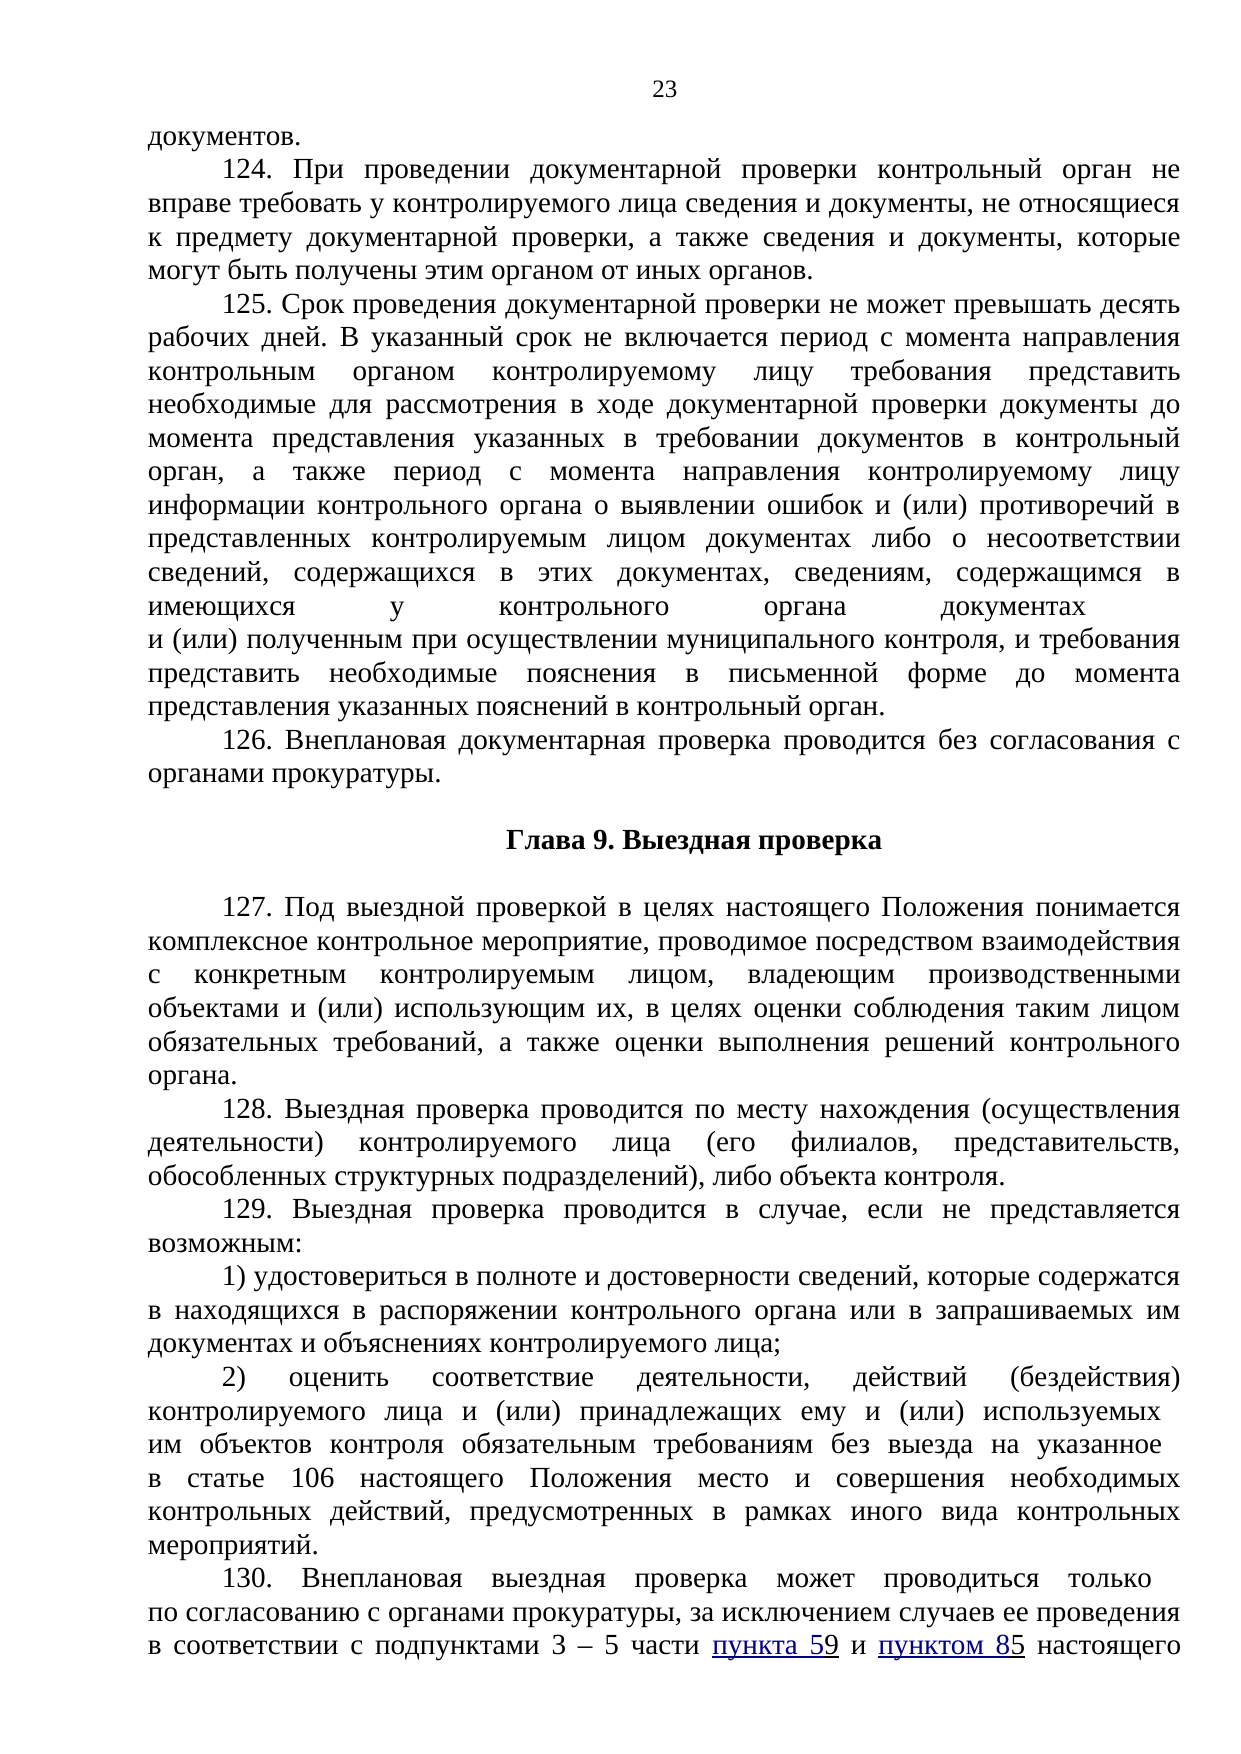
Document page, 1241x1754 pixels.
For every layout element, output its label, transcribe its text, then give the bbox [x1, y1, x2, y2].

text 130. Внеплановая выездная проверка может проводиться только по согласованию с органами прокуратуры, за исключением случаев ее проведения в соответствии с подпунктами 3 – 5 части пункта 59 и пунктом 85 настоящего [148, 1560, 1181, 1661]
text 128. Выездная проверка проводится по месту нахождения (осуществления деятельности) контролируемого лица (его филиалов, представительств, обособленных структурных подразделений), либо объекта контроля. [148, 1091, 1181, 1191]
text 127. Под выездной проверкой в целях настоящего Положения понимается комплексное контрольное мероприятие, проводимое посредством взаимодействия с конкретным контролируемым лицом, владеющим производственными объектами и (или) использующим их, в целях оценки соблюдения таким лицом обязательных требований, а также оценки выполнения решений контрольного органа. [148, 889, 1181, 1091]
text документов. [148, 118, 1181, 152]
text 125. Срок проведения документарной проверки не может превышать десять рабочих дней. В указанный срок не включается период с момента направления контрольным органом контролируемому лицу требования представить необходимые для рассмотрения в ходе документарной проверки документы до момента представления указанных в требовании документов в контрольный орган, а также период с момента направления контролируемому лицу информации контрольного органа о выявлении ошибок и (или) противоречий в представленных контролируемым лицом документах либо о несоответствии сведений, содержащихся в этих документах, сведениям, содержащимся в имеющихся у контрольного органа документах и (или) полученным при осуществлении муниципального контроля, и требования представить необходимые пояснения в письменной форме до момента представления указанных пояснений в контрольный орган. [148, 286, 1181, 722]
text 126. Внеплановая документарная проверка проводится без согласования с органами прокуратуры. [148, 722, 1181, 789]
text 2) оценить соответствие деятельности, действий (бездействия) контролируемого лица и (или) принадлежащих ему и (или) используемых им объектов контроля обязательным требованиям без выезда на указанное в статье 106 настоящего Положения место и совершения необходимых контрольных действий, предусмотренных в рамках иного вида контрольных мероприятий. [148, 1359, 1181, 1560]
text Глава 9. Выездная проверка [207, 822, 1181, 856]
text 1) удостовериться в полноте и достоверности сведений, которые содержатся в находящихся в распоряжении контрольного органа или в запрашиваемых им документах и объяснениях контролируемого лица; [148, 1258, 1181, 1359]
text 129. Выездная проверка проводится в случае, если не представляется возможным: [148, 1191, 1181, 1258]
text 124. При проведении документарной проверки контрольный орган не вправе требовать у контролируемого лица сведения и документы, не относящиеся к предмету документарной проверки, а также сведения и документы, которые могут быть получены этим органом от иных органов. [148, 152, 1181, 286]
